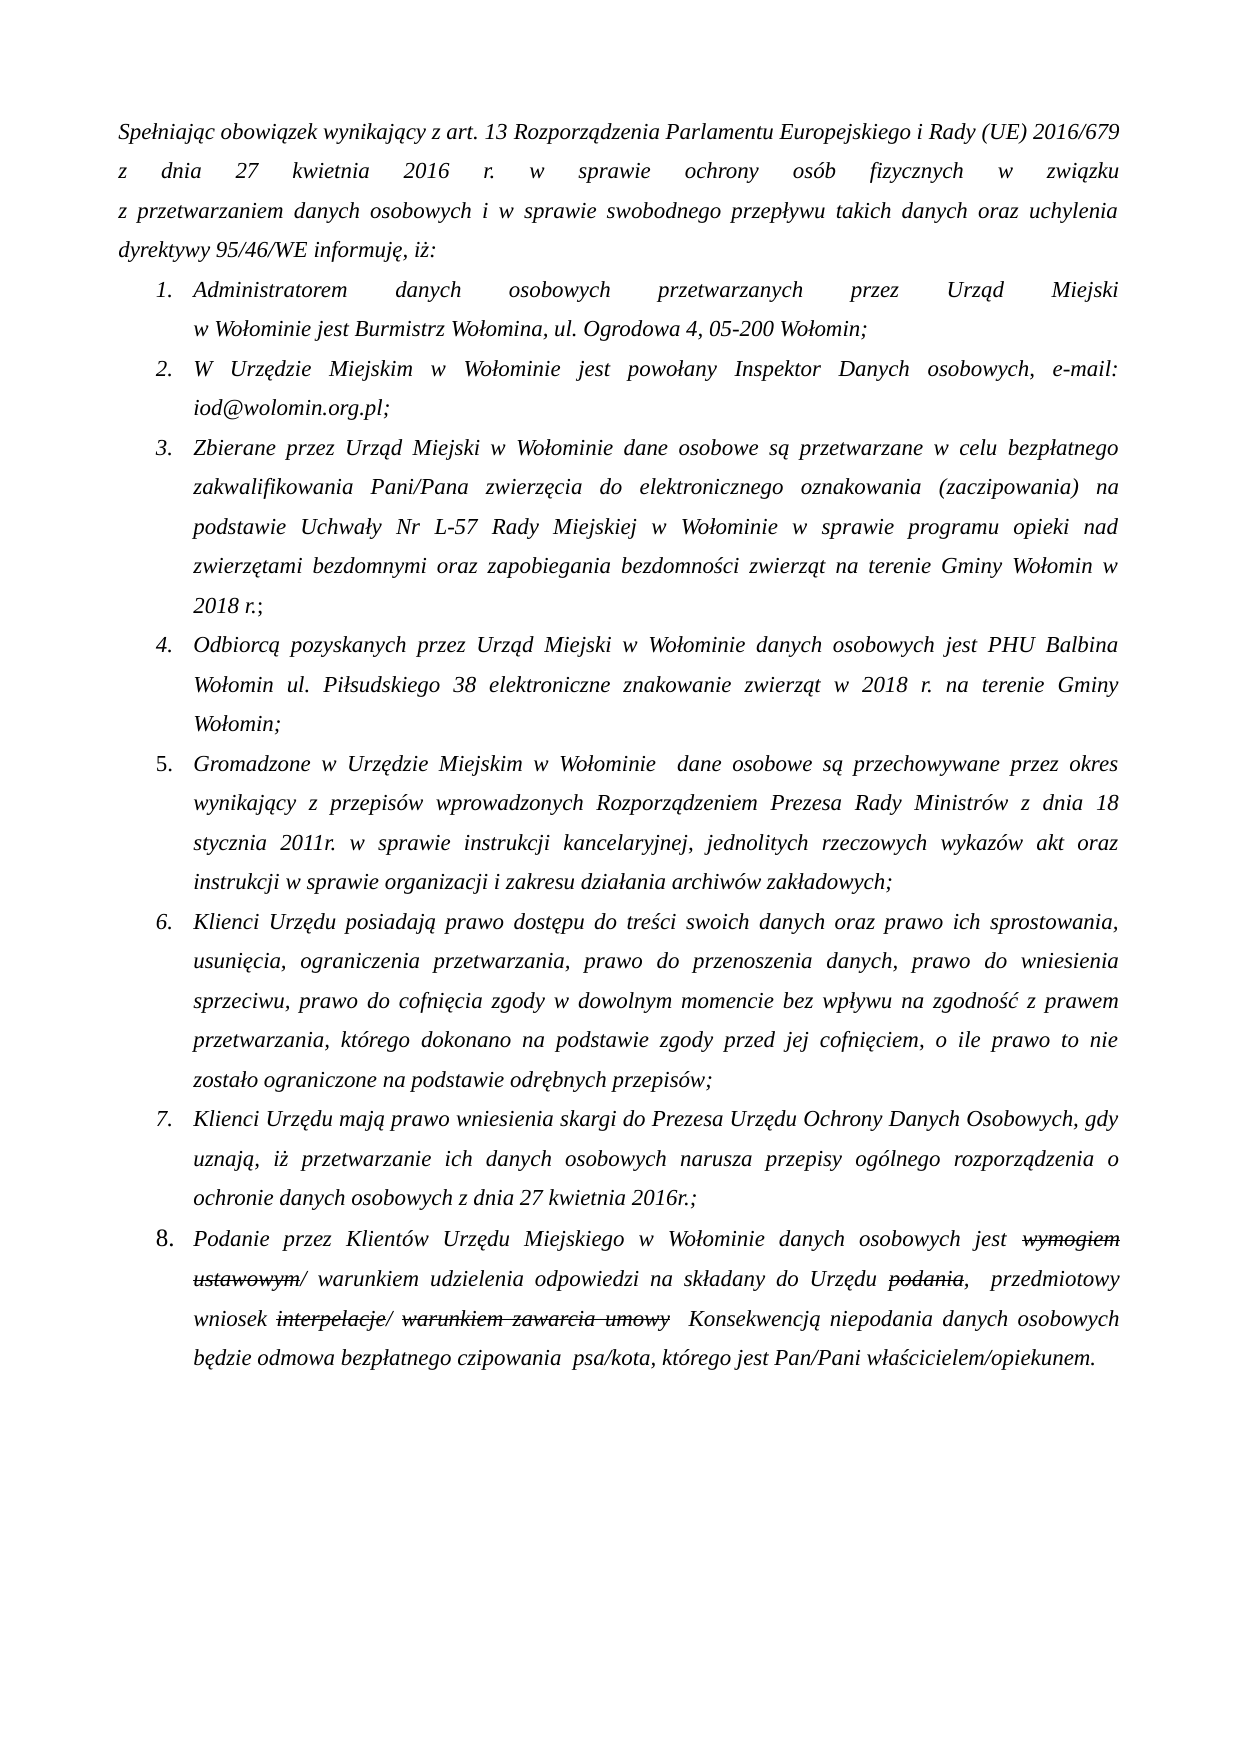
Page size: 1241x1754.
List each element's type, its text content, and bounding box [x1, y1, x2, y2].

list Klienci Urzędu posiadają prawo dostępu do treści swoich danych oraz prawo ich sprostowania, usunięcia, ograniczenia przetwarzania, prawo do przenoszenia danych, prawo do wniesienia sprzeciwu, prawo do cofnięcia zgody w dowolnym momencie bez wpływu na zgodność z prawem przetwarzania, którego dokonano na podstawie zgody przed jej cofnięciem, o ile prawo to nie zostało ograniczone na podstawie odrębnych przepisów; [156, 908, 1122, 1092]
list Administratorem danych osobowych przetwarzanych przez Urząd Miejski w Wołominie jest Burmistrz Wołomina, ul. Ogrodowa 4, 05-200 Wołomin; [156, 276, 1122, 342]
list W Urzędzie Miejskim w Wołominie jest powołany Inspektor Danych osobowych, e-mail: iod@wolomin.org.pl; [156, 355, 1122, 421]
text Spełniając obowiązek wynikający z art. 13 Rozporządzenia Parlamentu Europejskiego i Rady (UE) 2016/679 z dnia 27 kwietnia 2016 r. w sprawie ochrony osób fizycznych w związku z przetwarzaniem danych osobowych i w sprawie swobodnego przepływu takich danych oraz uchylenia dyrektywy 95/46/WE informuję, iż: [118, 118, 1122, 263]
list Odbiorcą pozyskanych przez Urząd Miejski w Wołominie danych osobowych jest PHU Balbina Wołomin ul. Piłsudskiego 38 elektroniczne znakowanie zwierząt w 2018 r. na terenie Gminy Wołomin; [156, 631, 1122, 737]
list Podanie przez Klientów Urzędu Miejskiego w Wołominie danych osobowych jest wymogiem ustawowym/ warunkiem udzielenia odpowiedzi na składany do Urzędu podania, przedmiotowy wniosek interpelacje/ warunkiem zawarcia umowy Konsekwencją niepodania danych osobowych będzie odmowa bezpłatnego czipowania psa/kota, którego jest Pan/Pani właścicielem/opiekunem. [156, 1223, 1122, 1371]
list Klienci Urzędu mają prawo wniesienia skargi do Prezesa Urzędu Ochrony Danych Osobowych, gdy uznają, iż przetwarzanie ich danych osobowych narusza przepisy ogólnego rozporządzenia o ochronie danych osobowych z dnia 27 kwietnia 2016r.; [156, 1105, 1122, 1210]
list Zbierane przez Urząd Miejski w Wołominie dane osobowe są przetwarzane w celu bezpłatnego zakwalifikowania Pani/Pana zwierzęcia do elektronicznego oznakowania (zaczipowania) na podstawie Uchwały Nr L-57 Rady Miejskiej w Wołominie w sprawie programu opieki nad zwierzętami bezdomnymi oraz zapobiegania bezdomności zwierząt na terenie Gminy Wołomin w 2018 r.; [156, 434, 1122, 618]
list Gromadzone w Urzędzie Miejskim w Wołominie dane osobowe są przechowywane przez okres wynikający z przepisów wprowadzonych Rozporządzeniem Prezesa Rady Ministrów z dnia 18 stycznia 2011r. w sprawie instrukcji kancelaryjnej, jednolitych rzeczowych wykazów akt oraz instrukcji w sprawie organizacji i zakresu działania archiwów zakładowych; [156, 750, 1122, 894]
